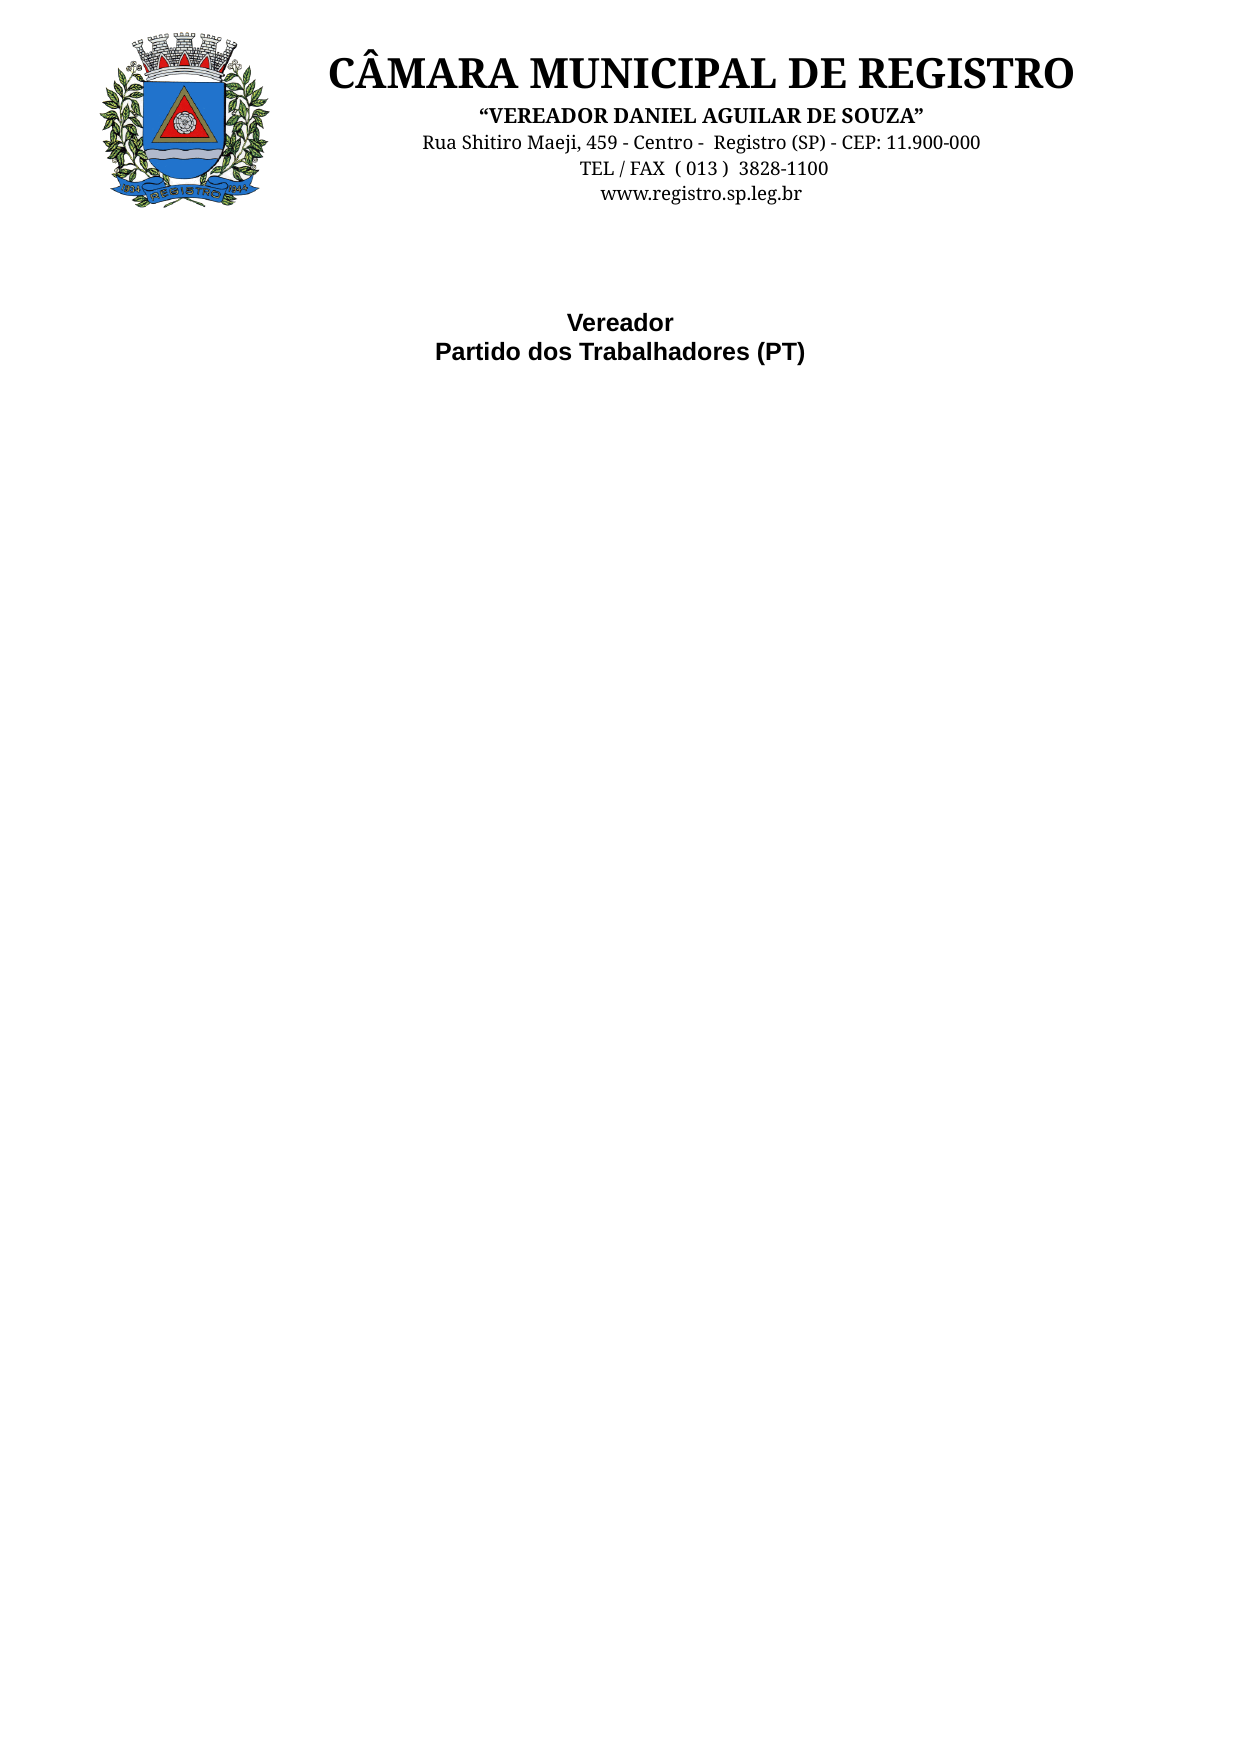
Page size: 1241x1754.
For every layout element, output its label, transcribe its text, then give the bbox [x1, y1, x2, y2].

text Partido dos Trabalhadores (PT) [118, 337, 1122, 366]
picture [95, 26, 274, 213]
text Vereador [118, 308, 1122, 337]
